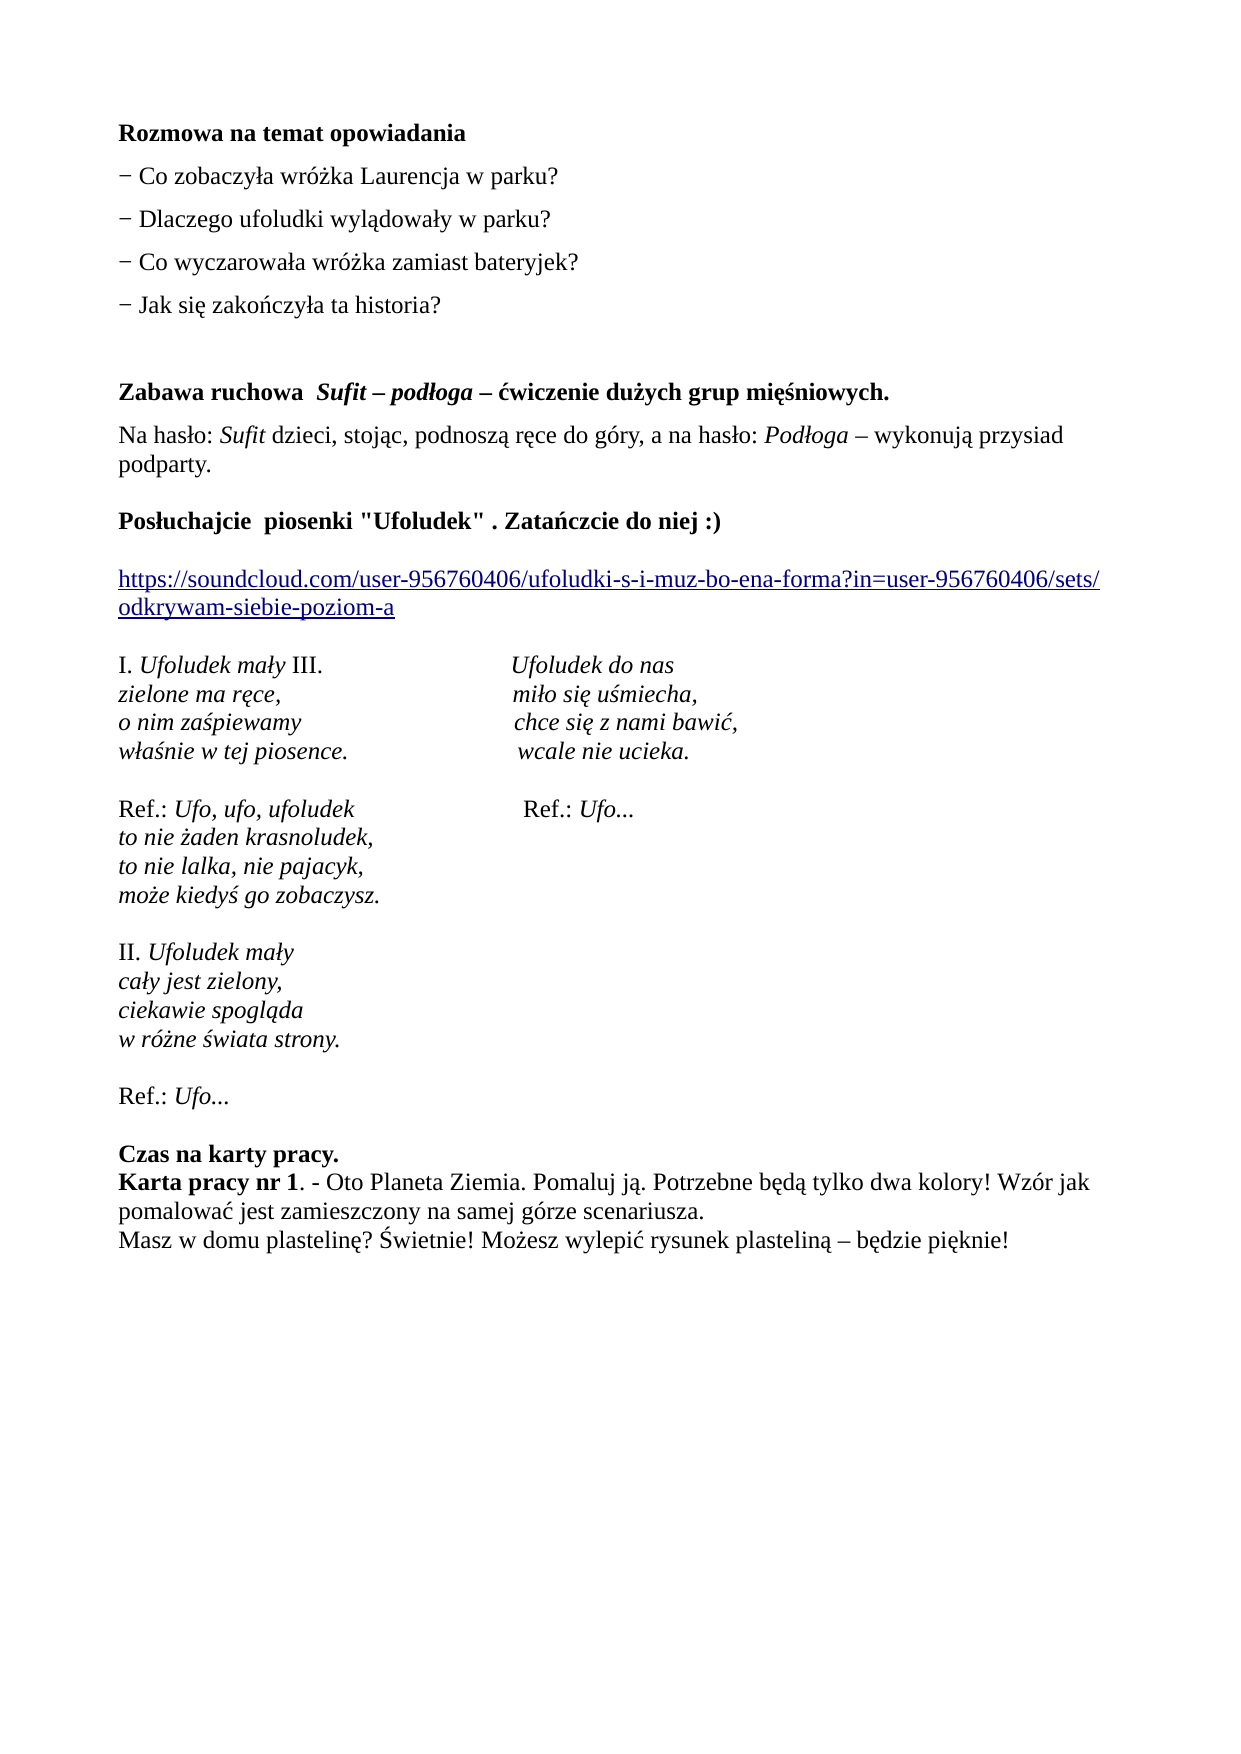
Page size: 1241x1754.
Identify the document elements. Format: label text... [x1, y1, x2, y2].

text podparty. Posłuchajcie piosenki "Ufoludek" . Zatańczcie do niej :) https://soundcloud.com/user-956760406/ufoludki-s-i-muz-bo-ena-forma?in=user-956760406/sets/odkrywam-siebie-poziom-a I. Ufoludek mały III. Ufoludek do nas [118, 449, 1122, 679]
text II. Ufoludek mały [118, 937, 1122, 966]
text Rozmowa na temat opowiadania − Co zobaczyła wróżka Laurencja w parku? [118, 118, 1122, 190]
text Na hasło: Sufit dzieci, stojąc, podnoszą ręce do góry, a na hasło: Podłoga – wykonują przysiad [118, 420, 1122, 449]
text może kiedyś go zobaczysz. [118, 880, 1122, 937]
text to nie lalka, nie pajacyk, [118, 851, 1122, 880]
text Ref.: Ufo... Czas na karty pracy. Karta pracy nr 1. - Oto Planeta Ziemia. Pomaluj ją. Potrzebne będą tylko dwa kolory! Wzór jak pomalować jest zamieszczony na samej górze scenariusza. Masz w domu plastelinę? Świetnie! Możesz wylepić rysunek plasteliną – będzie pięknie! [118, 1081, 1122, 1311]
text właśnie w tej piosence. wcale nie ucieka. [118, 736, 1122, 794]
text o nim zaśpiewamy chce się z nami bawić, [118, 707, 1122, 736]
text to nie żaden krasnoludek, [118, 822, 1122, 851]
text w różne świata strony. [118, 1024, 1122, 1081]
text zielone ma ręce, miło się uśmiecha, [118, 679, 1122, 707]
text − Co wyczarowała wróżka zamiast bateryjek? [118, 247, 1122, 276]
text Ref.: Ufo, ufo, ufoludek Ref.: Ufo... [118, 794, 1122, 822]
text cały jest zielony, [118, 966, 1122, 995]
text − Jak się zakończyła ta historia? Zabawa ruchowa Sufit – podłoga – ćwiczenie dużych grup mięśniowych. [118, 291, 1122, 406]
text − Dlaczego ufoludki wylądowały w parku? [118, 204, 1122, 233]
text ciekawie spogląda [118, 995, 1122, 1024]
